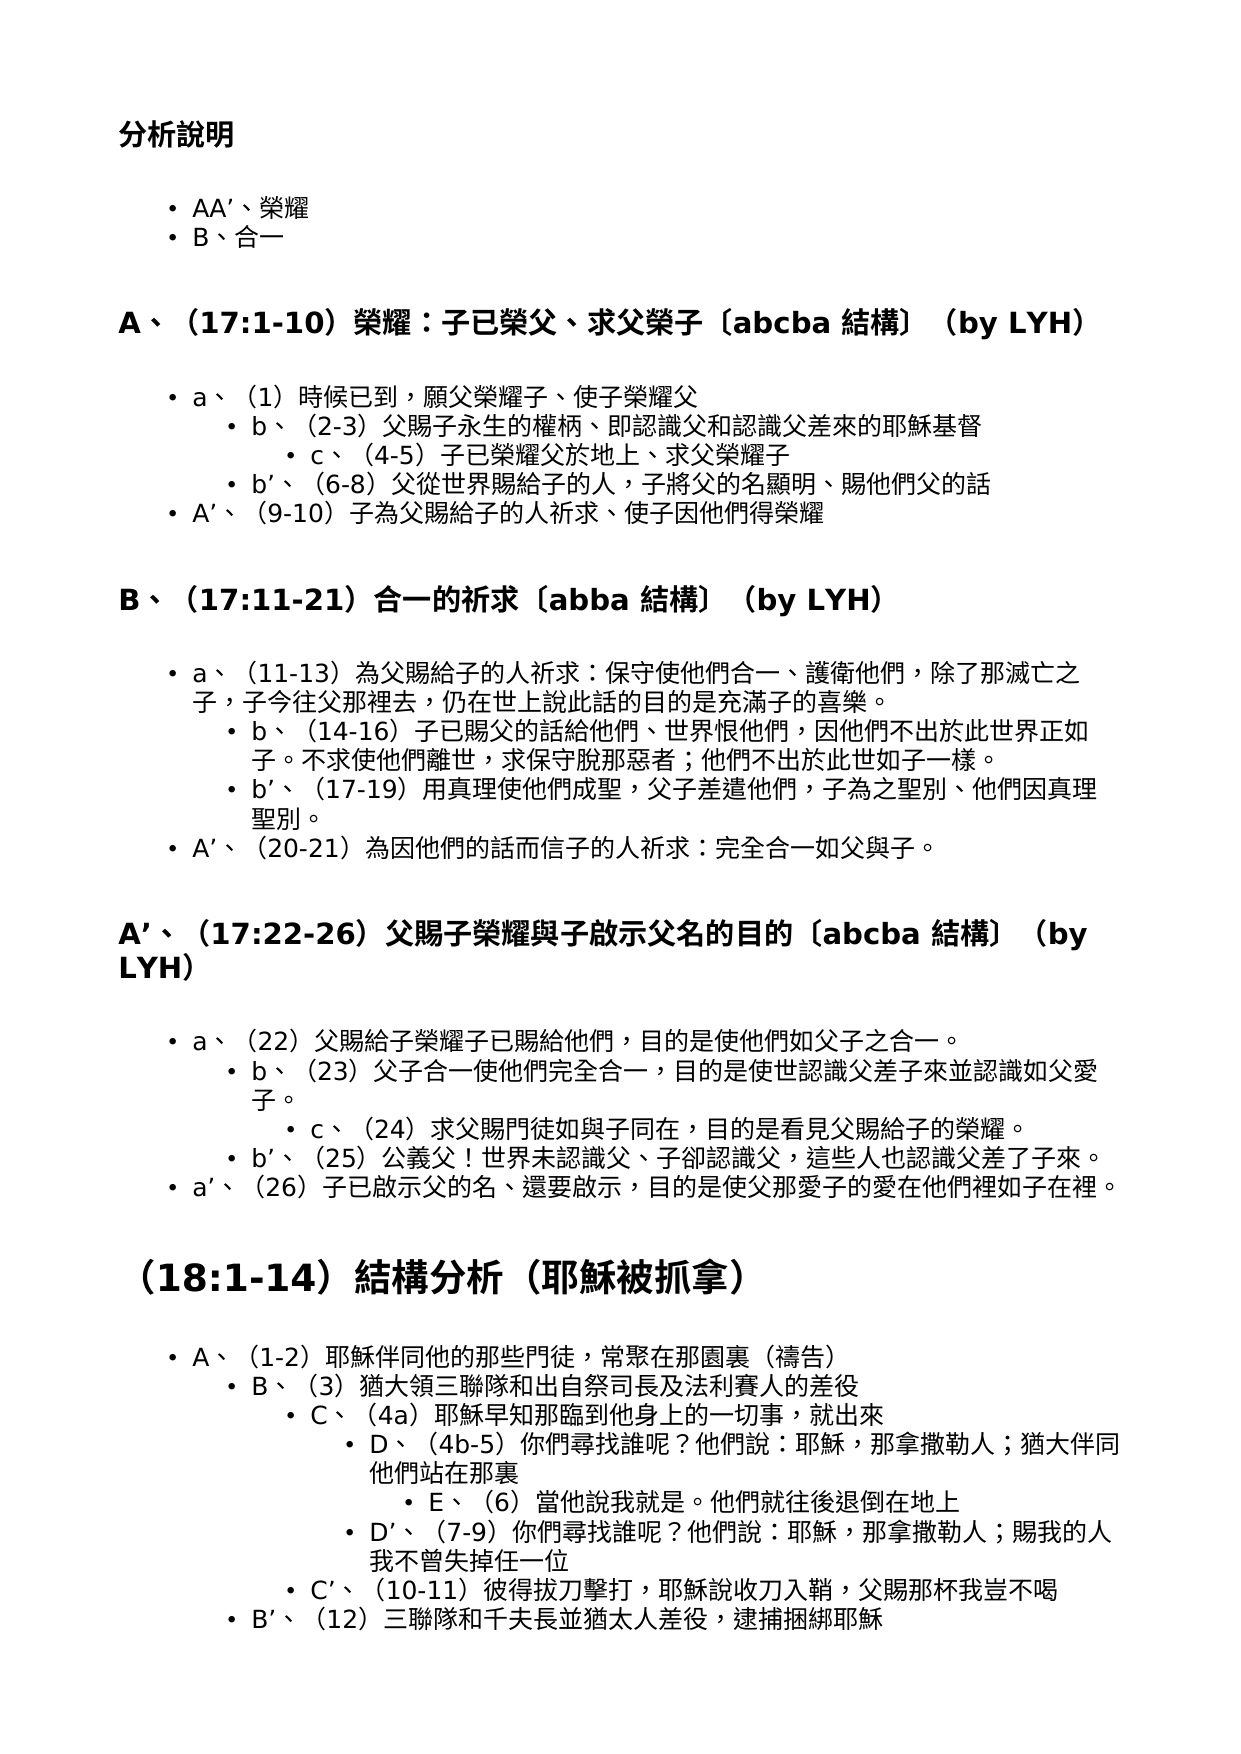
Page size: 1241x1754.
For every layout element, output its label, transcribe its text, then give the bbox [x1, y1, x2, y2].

list b’、（25）公義父！世界未認識父、子卻認識父，這些人也認識父差了子來。 [236, 1144, 1122, 1173]
subtitle A’、（17:22-26）父賜子榮耀與子啟示父名的目的〔abcba 結構〕（by LYH） [118, 918, 1122, 986]
list b’、（6-8）父從世界賜給子的人，子將父的名顯明、賜他們父的話 [236, 470, 1122, 499]
list a、（22）父賜給子榮耀子已賜給他們，目的是使他們如父子之合一。 [177, 1028, 1122, 1057]
subtitle A、（17:1-10）榮耀：子已榮父、求父榮子〔abcba 結構〕（by LYH） [118, 307, 1122, 341]
list AA’、榮耀 [177, 194, 1122, 223]
list E、（6）當他說我就是。他們就往後退倒在地上 [413, 1488, 1122, 1518]
list c、（4-5）子已榮耀父於地上、求父榮耀子 [295, 441, 1122, 470]
list B、（3）猶大領三聯隊和出自祭司長及法利賽人的差役 [236, 1372, 1122, 1401]
list C、（4a）耶穌早知那臨到他身上的一切事，就出來 [295, 1401, 1122, 1430]
subtitle 分析說明 [118, 118, 1122, 152]
list B、合一 [177, 223, 1122, 252]
subtitle B、（17:11-21）合一的祈求〔abba 結構〕（by LYH） [118, 583, 1122, 617]
list A、（1-2）耶穌伴同他的那些門徒，常聚在那園裏（禱告） [177, 1343, 1122, 1372]
subtitle （18:1-14）結構分析（耶穌被抓拿） [118, 1257, 1122, 1301]
list c、（24）求父賜門徒如與子同在，目的是看見父賜給子的榮耀。 [295, 1115, 1122, 1144]
list D’、（7-9）你們尋找誰呢？他們說：耶穌，那拿撒勒人；賜我的人我不曾失掉任一位 [354, 1518, 1122, 1576]
list C’、（10-11）彼得拔刀擊打，耶穌說收刀入鞘，父賜那杯我豈不喝 [295, 1576, 1122, 1605]
list b、（23）父子合一使他們完全合一，目的是使世認識父差子來並認識如父愛子。 [236, 1057, 1122, 1115]
list a、（11-13）為父賜給子的人祈求：保守使他們合一、護衛他們，除了那滅亡之子，子今往父那裡去，仍在世上說此話的目的是充滿子的喜樂。 [177, 659, 1122, 717]
list D、（4b-5）你們尋找誰呢？他們說：耶穌，那拿撒勒人；猶大伴同他們站在那裏 [354, 1430, 1122, 1488]
list B’、（12）三聯隊和千夫長並猶太人差役，逮捕捆綁耶穌 [236, 1605, 1122, 1634]
list a、（1）時候已到，願父榮耀子、使子榮耀父 [177, 383, 1122, 412]
list A’、（20-21）為因他們的話而信子的人祈求：完全合一如父與子。 [177, 834, 1122, 863]
list b、（2-3）父賜子永生的權柄、即認識父和認識父差來的耶穌基督 [236, 412, 1122, 441]
list b、（14-16）子已賜父的話給他們、世界恨他們，因他們不出於此世界正如子。不求使他們離世，求保守脫那惡者；他們不出於此世如子一樣。 [236, 717, 1122, 776]
list b’、（17-19）用真理使他們成聖，父子差遣他們，子為之聖別、他們因真理聖別。 [236, 776, 1122, 834]
list a’、（26）子已啟示父的名、還要啟示，目的是使父那愛子的愛在他們裡如子在裡。 [177, 1173, 1122, 1203]
list A’、（9-10）子為父賜給子的人祈求、使子因他們得榮耀 [177, 499, 1122, 529]
